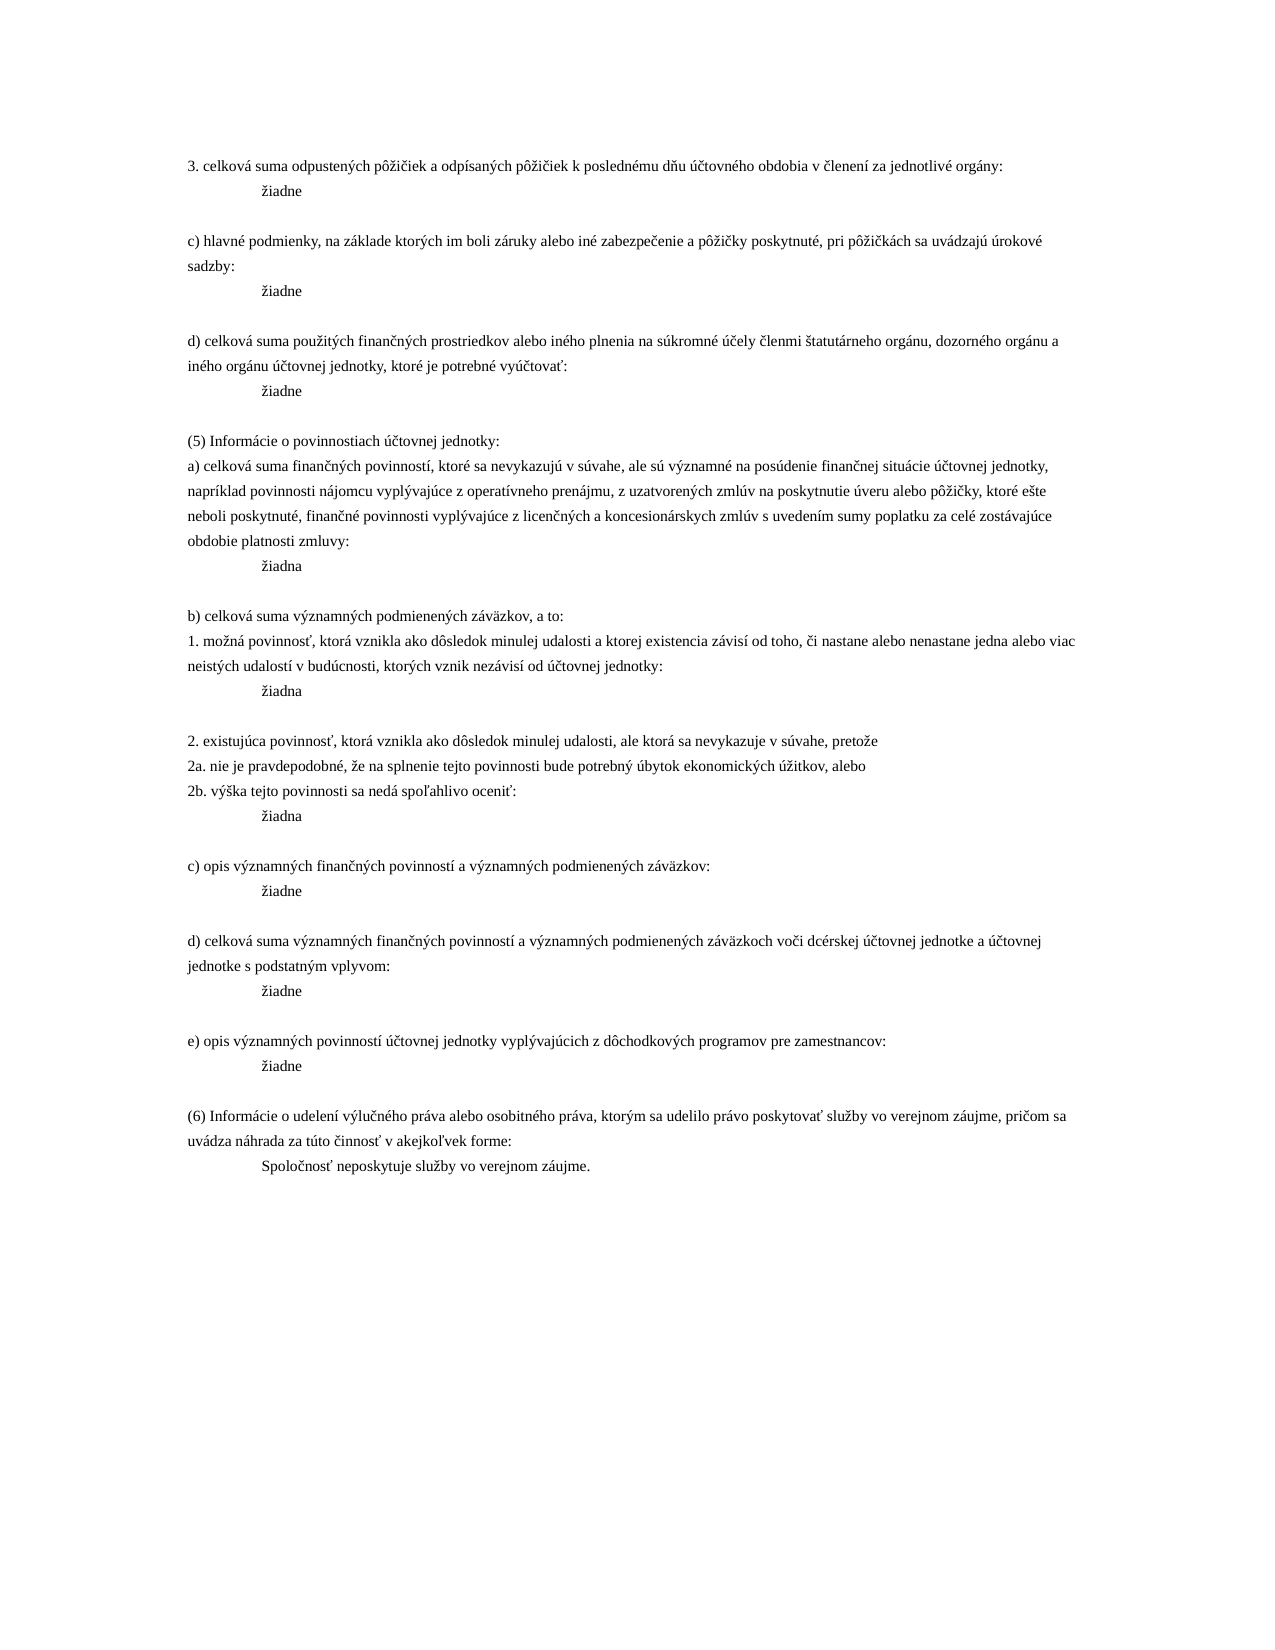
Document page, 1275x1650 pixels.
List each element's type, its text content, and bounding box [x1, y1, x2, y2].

text 2. existujúca povinnosť, ktorá vznikla ako dôsledok minulej udalosti, ale ktorá sa nevykazuje v súvahe, pretože [187, 725, 1087, 750]
text a) celková suma finančných povinností, ktoré sa nevykazujú v súvahe, ale sú významné na posúdenie finančnej situácie účtovnej jednotky, napríklad povinnosti nájomcu vyplývajúce z operatívneho prenájmu, z uzatvorených zmlúv na poskytnutie úveru alebo pôžičky, ktoré ešte neboli poskytnuté, finančné povinnosti vyplývajúce z licenčných a koncesionárskych zmlúv s uvedením sumy poplatku za celé zostávajúce obdobie platnosti zmluvy: [187, 450, 1087, 550]
text žiadne [187, 275, 1087, 300]
text žiadne [187, 175, 1087, 200]
text 2a. nie je pravdepodobné, že na splnenie tejto povinnosti bude potrebný úbytok ekonomických úžitkov, alebo [187, 750, 1087, 775]
text e) opis významných povinností účtovnej jednotky vyplývajúcich z dôchodkových programov pre zamestnancov: [187, 1025, 1087, 1050]
text d) celková suma významných finančných povinností a významných podmienených záväzkoch voči dcérskej účtovnej jednotke a účtovnej jednotke s podstatným vplyvom: [187, 925, 1087, 975]
text Spoločnosť neposkytuje služby vo verejnom záujme. [187, 1150, 1087, 1175]
text b) celková suma významných podmienených záväzkov, a to: [187, 600, 1087, 625]
text žiadna [187, 800, 1087, 825]
text (6) Informácie o udelení výlučného práva alebo osobitného práva, ktorým sa udelilo právo poskytovať služby vo verejnom záujme, pričom sa uvádza náhrada za túto činnosť v akejkoľvek forme: [187, 1100, 1087, 1150]
text c) opis významných finančných povinností a významných podmienených záväzkov: [187, 850, 1087, 875]
text žiadne [187, 875, 1087, 900]
text žiadna [187, 550, 1087, 575]
text 1. možná povinnosť, ktorá vznikla ako dôsledok minulej udalosti a ktorej existencia závisí od toho, či nastane alebo nenastane jedna alebo viac neistých udalostí v budúcnosti, ktorých vznik nezávisí od účtovnej jednotky: [187, 625, 1087, 675]
text žiadne [187, 375, 1087, 400]
text c) hlavné podmienky, na základe ktorých im boli záruky alebo iné zabezpečenie a pôžičky poskytnuté, pri pôžičkách sa uvádzajú úrokové sadzby: [187, 225, 1087, 275]
text d) celková suma použitých finančných prostriedkov alebo iného plnenia na súkromné účely členmi štatutárneho orgánu, dozorného orgánu a iného orgánu účtovnej jednotky, ktoré je potrebné vyúčtovať: [187, 325, 1087, 375]
text žiadna [187, 675, 1087, 700]
text (5) Informácie o povinnostiach účtovnej jednotky: [187, 425, 1087, 450]
text žiadne [187, 975, 1087, 1000]
text 2b. výška tejto povinnosti sa nedá spoľahlivo oceniť: [187, 775, 1087, 800]
text žiadne [187, 1050, 1087, 1075]
text 3. celková suma odpustených pôžičiek a odpísaných pôžičiek k poslednému dňu účtovného obdobia v členení za jednotlivé orgány: [187, 150, 1087, 175]
